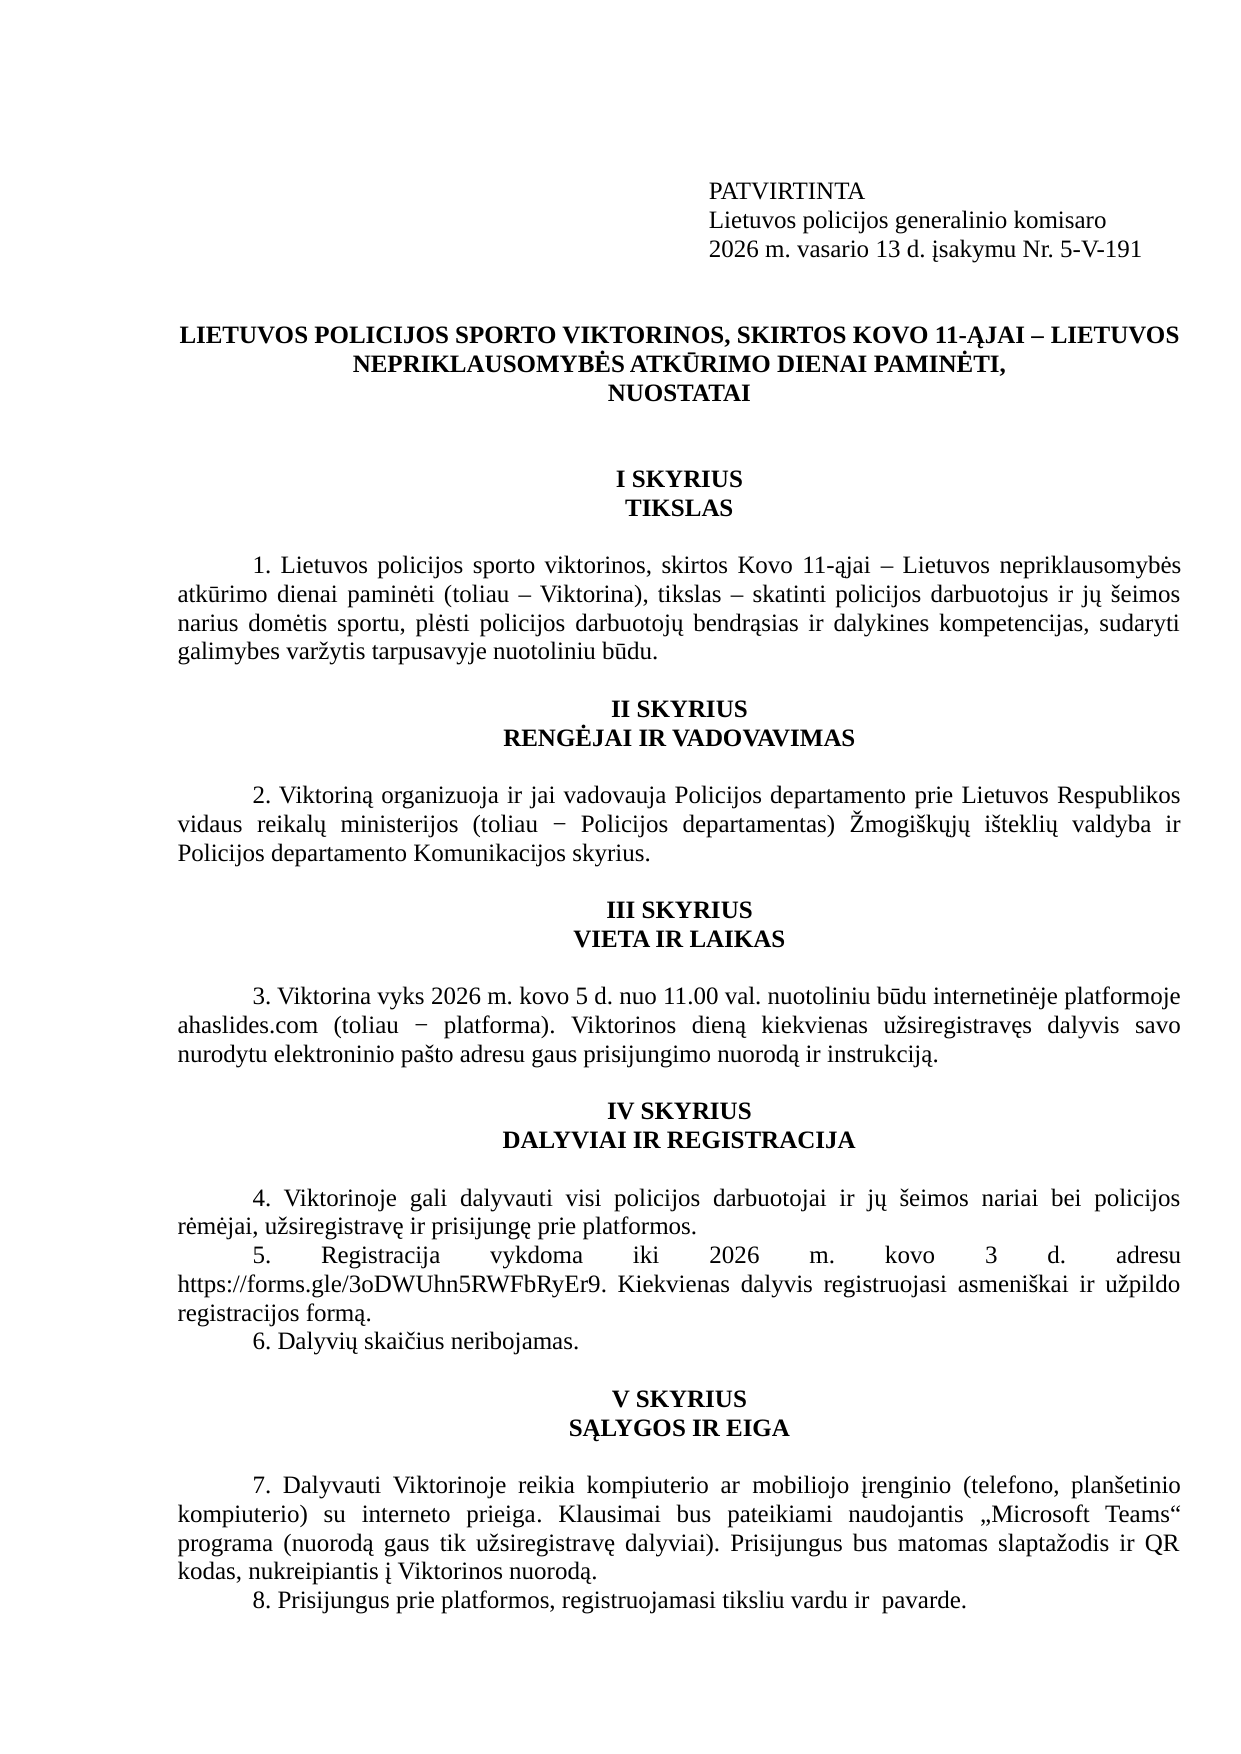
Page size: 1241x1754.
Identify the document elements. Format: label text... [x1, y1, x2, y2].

text 5. Registracija vykdoma iki 2026 m. kovo 3 d. adresu https://forms.gle/3oDWUhn5RWFbRyEr9. Kiekvienas dalyvis registruojasi asmeniškai ir užpildo registracijos formą. [177, 1240, 1181, 1326]
text RENGĖJAI IR VADOVAVIMAS [177, 723, 1181, 751]
text II SKYRIUS [177, 694, 1181, 723]
text DALYVIAI IR REGISTRACIJA [177, 1125, 1181, 1154]
text I SKYRIUS [177, 464, 1181, 493]
text Lietuvos policijos generalinio komisaro [709, 205, 1181, 234]
text PATVIRTINTA [709, 176, 1181, 205]
text 1. Lietuvos policijos sporto viktorinos, skirtos Kovo 11-ąjai – Lietuvos nepriklausomybės atkūrimo dienai paminėti (toliau – Viktorina), tikslas – skatinti policijos darbuotojus ir jų šeimos narius domėtis sportu, plėsti policijos darbuotojų bendrąsias ir dalykines kompetencijas, sudaryti galimybes varžytis tarpusavyje nuotoliniu būdu. [177, 550, 1181, 665]
text IV SKYRIUS [177, 1096, 1181, 1125]
text VIETA IR LAIKAS [177, 924, 1181, 953]
text 8. Prisijungus prie platformos, registruojamasi tiksliu vardu ir pavarde. [177, 1585, 1181, 1614]
text 2. Viktoriną organizuoja ir jai vadovauja Policijos departamento prie Lietuvos Respublikos vidaus reikalų ministerijos (toliau − Policijos departamentas) Žmogiškųjų išteklių valdyba ir Policijos departamento Komunikacijos skyrius. [177, 780, 1181, 866]
text SĄLYGOS IR EIGA [177, 1413, 1181, 1441]
text LIETUVOS POLICIJOS SPORTO VIKTORINOS, SKIRTOS KOVO 11-ĄJAI – LIETUVOS NEPRIKLAUSOMYBĖS ATKŪRIMO DIENAI PAMINĖTI, [177, 320, 1181, 378]
text TIKSLAS [177, 493, 1181, 521]
text 4. Viktorinoje gali dalyvauti visi policijos darbuotojai ir jų šeimos nariai bei policijos rėmėjai, užsiregistravę ir prisijungę prie platformos. [177, 1183, 1181, 1240]
text III SKYRIUS [177, 895, 1181, 924]
text 2026 m. vasario 13 d. įsakymu Nr. 5-V-191 [709, 234, 1181, 263]
text 3. Viktorina vyks 2026 m. kovo 5 d. nuo 11.00 val. nuotoliniu būdu internetinėje platformoje ahaslides.com (toliau − platforma). Viktorinos dieną kiekvienas užsiregistravęs dalyvis savo nurodytu elektroninio pašto adresu gaus prisijungimo nuorodą ir instrukciją. [177, 981, 1181, 1068]
text NUOSTATAI [177, 378, 1181, 406]
text 6. Dalyvių skaičius neribojamas. [177, 1326, 1181, 1355]
text V SKYRIUS [177, 1384, 1181, 1413]
text 7. Dalyvauti Viktorinoje reikia kompiuterio ar mobiliojo įrenginio (telefono, planšetinio kompiuterio) su interneto prieiga. Klausimai bus pateikiami naudojantis „Microsoft Teams“ programa (nuorodą gaus tik užsiregistravę dalyviai). Prisijungus bus matomas slaptažodis ir QR kodas, nukreipiantis į Viktorinos nuorodą. [177, 1470, 1181, 1585]
